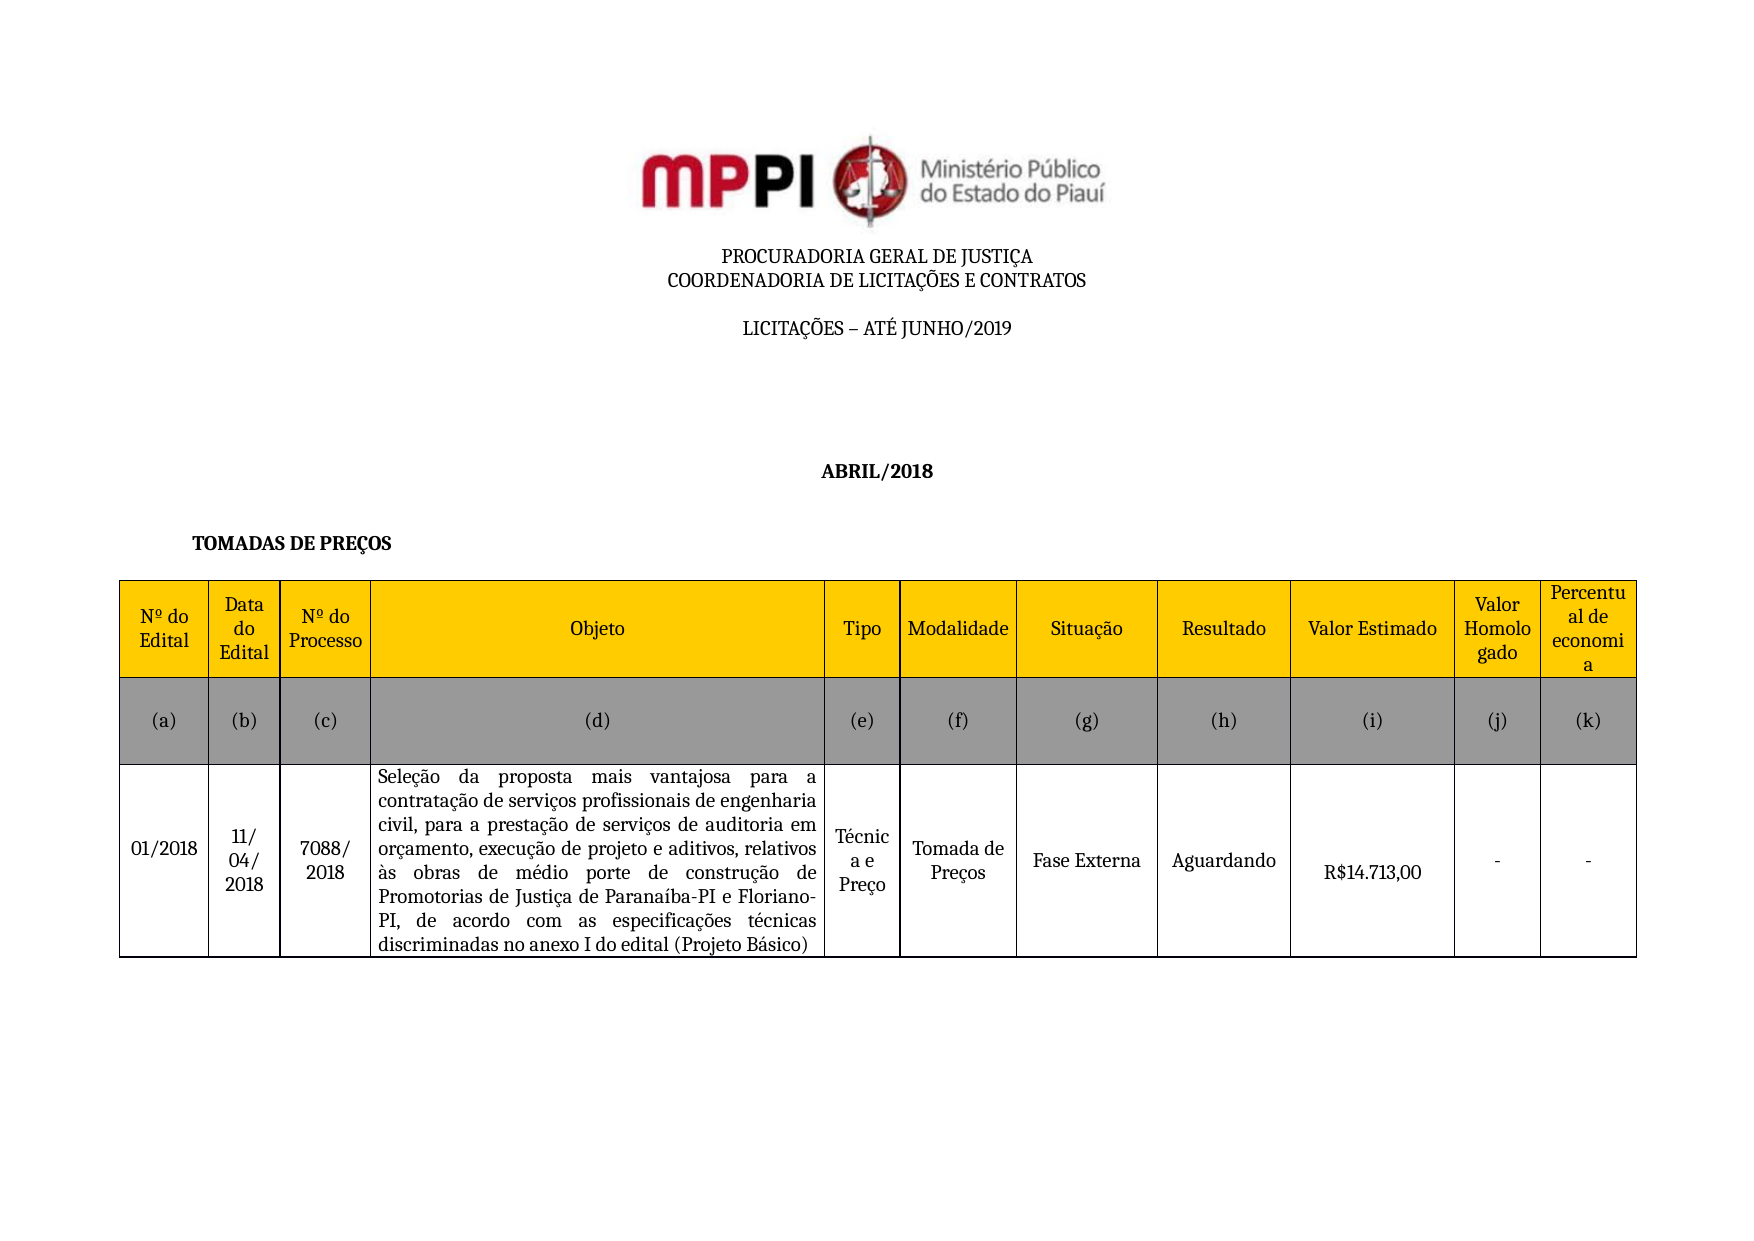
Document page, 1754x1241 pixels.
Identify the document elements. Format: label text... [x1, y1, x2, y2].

table_cell (b) [209, 678, 279, 764]
table_cell (f) [901, 678, 1016, 764]
picture [627, 118, 1127, 245]
text COORDENADORIA DE LICITAÇÕES E CONTRATOS [118, 268, 1636, 292]
table_cell (a) [120, 678, 208, 764]
table_header Data do Edital [209, 581, 279, 677]
table_header Modalidade [901, 581, 1016, 677]
table_cell Técnica e Preço [825, 765, 899, 956]
table_header Nº do Edital [120, 581, 208, 677]
table_header Nº do Processo [281, 581, 370, 677]
table_cell 11/ 04/ 2018 [209, 765, 279, 956]
text TOMADAS DE PREÇOS [118, 532, 1636, 556]
table_cell Aguardando [1158, 765, 1290, 956]
table_cell (i) [1291, 678, 1454, 764]
table_cell (c) [281, 678, 370, 764]
table_cell 7088/ 2018 [281, 765, 370, 956]
table_cell Seleção da proposta mais vantajosa para a contratação de serviços profissionais de engenharia civil, para a prestação de serviços de auditoria em orçamento, execução de projeto e aditivos, relativos às obras de médio porte de construção de Promotorias de Justiça de Paranaíba-PI e Floriano-PI, de acordo com as especificações técnicas discriminadas no anexo I do edital (Projeto Básico) [371, 765, 824, 956]
table_header Tipo [825, 581, 899, 677]
text PROCURADORIA GERAL DE JUSTIÇA [118, 244, 1636, 268]
table_cell (k) [1541, 678, 1636, 764]
table_cell (e) [825, 678, 899, 764]
table_cell (h) [1158, 678, 1290, 764]
table_cell - [1455, 765, 1540, 956]
text LICITAÇÕES – ATÉ JUNHO/2019 [118, 316, 1636, 340]
table_cell (g) [1017, 678, 1157, 764]
table_cell (d) [371, 678, 824, 764]
table_cell Tomada de Preços [901, 765, 1016, 956]
table_header Percentual de economia [1541, 581, 1636, 677]
table_cell Fase Externa [1017, 765, 1157, 956]
table_header Valor Homologado [1455, 581, 1540, 677]
table_header Objeto [371, 581, 824, 677]
table_cell R$14.713,00 [1291, 765, 1454, 956]
table_cell - [1541, 765, 1636, 956]
text ABRIL/2018 [118, 460, 1636, 484]
table_header Resultado [1158, 581, 1290, 677]
table_cell 01/2018 [120, 765, 208, 956]
table_header Valor Estimado [1291, 581, 1454, 677]
table_cell (j) [1455, 678, 1540, 764]
table_header Situação [1017, 581, 1157, 677]
